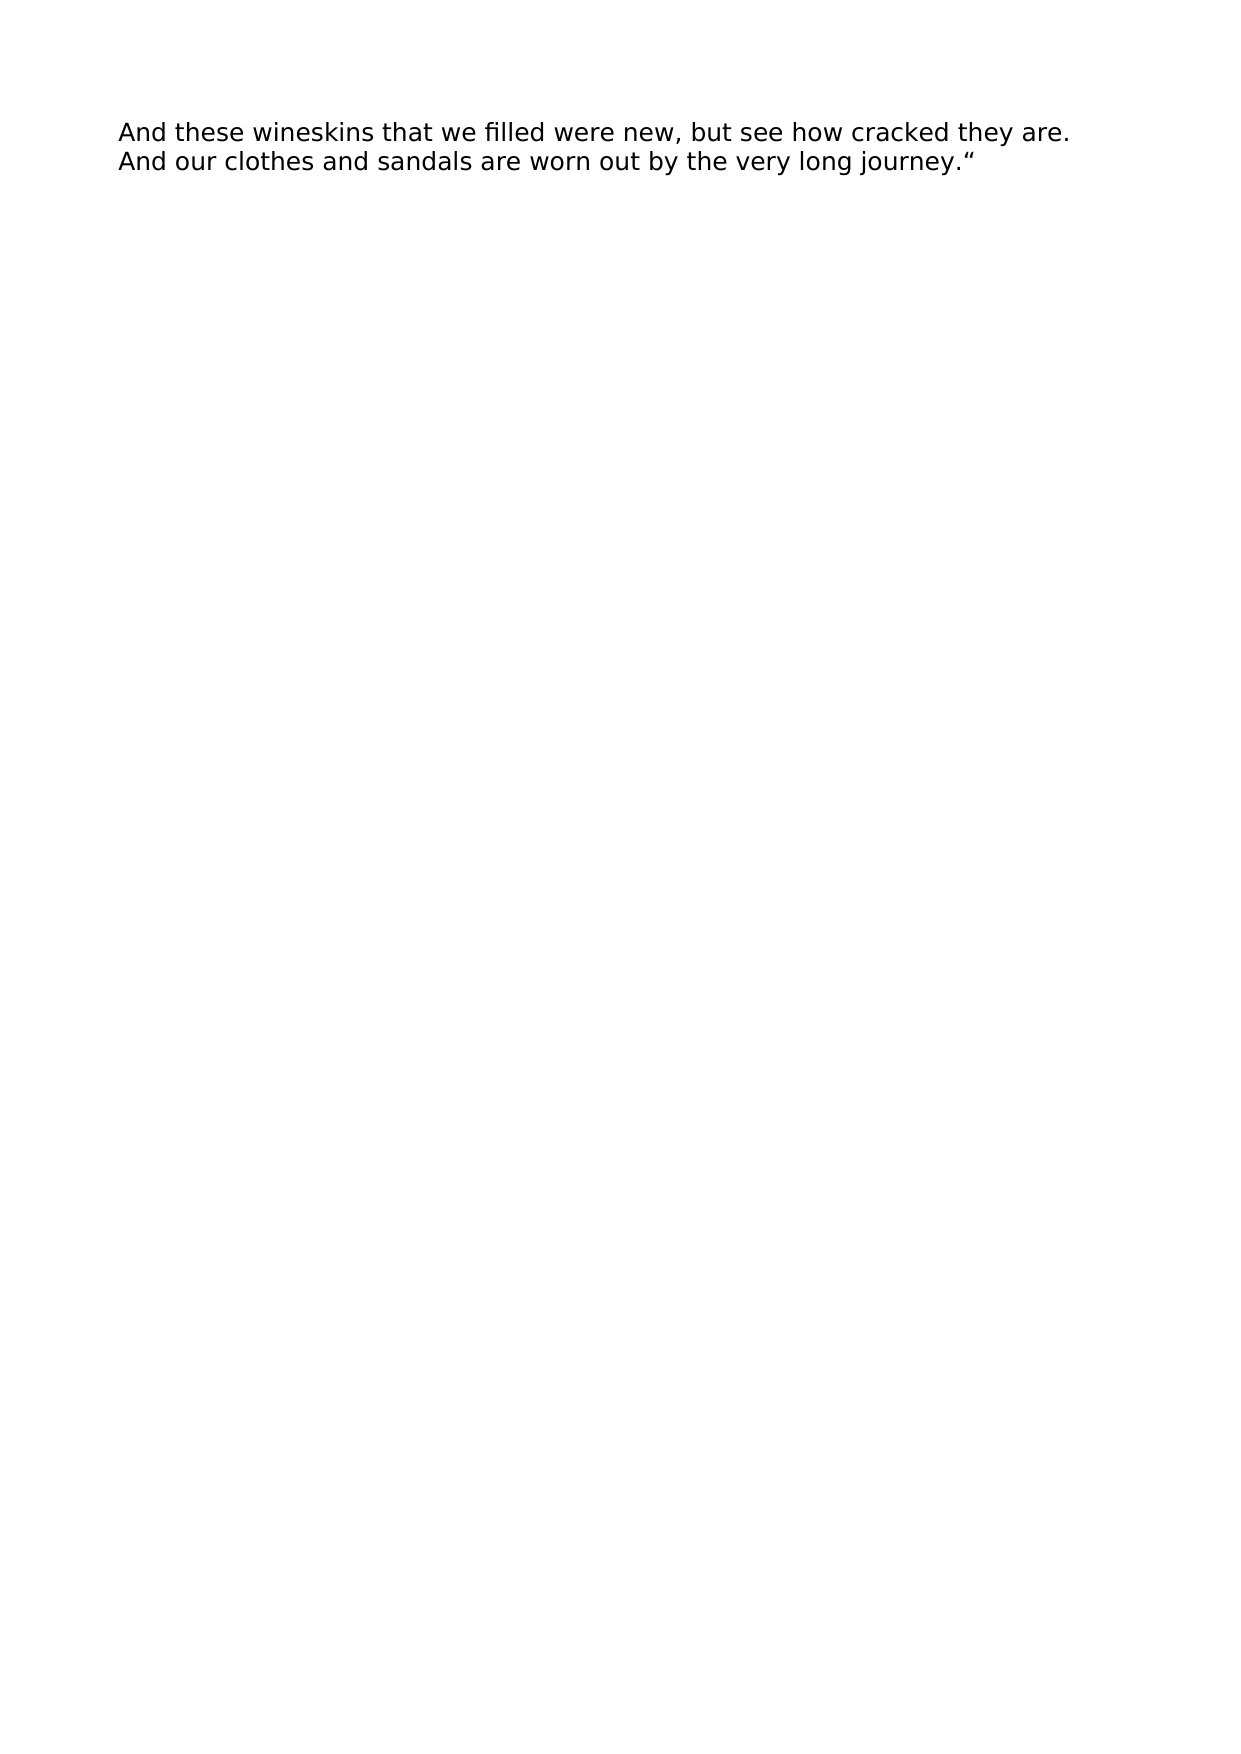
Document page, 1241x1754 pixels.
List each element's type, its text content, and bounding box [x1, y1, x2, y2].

text And these wineskins that we filled were new, but see how cracked they are. And our clothes and sandals are worn out by the very long journey.“ [118, 118, 1122, 176]
